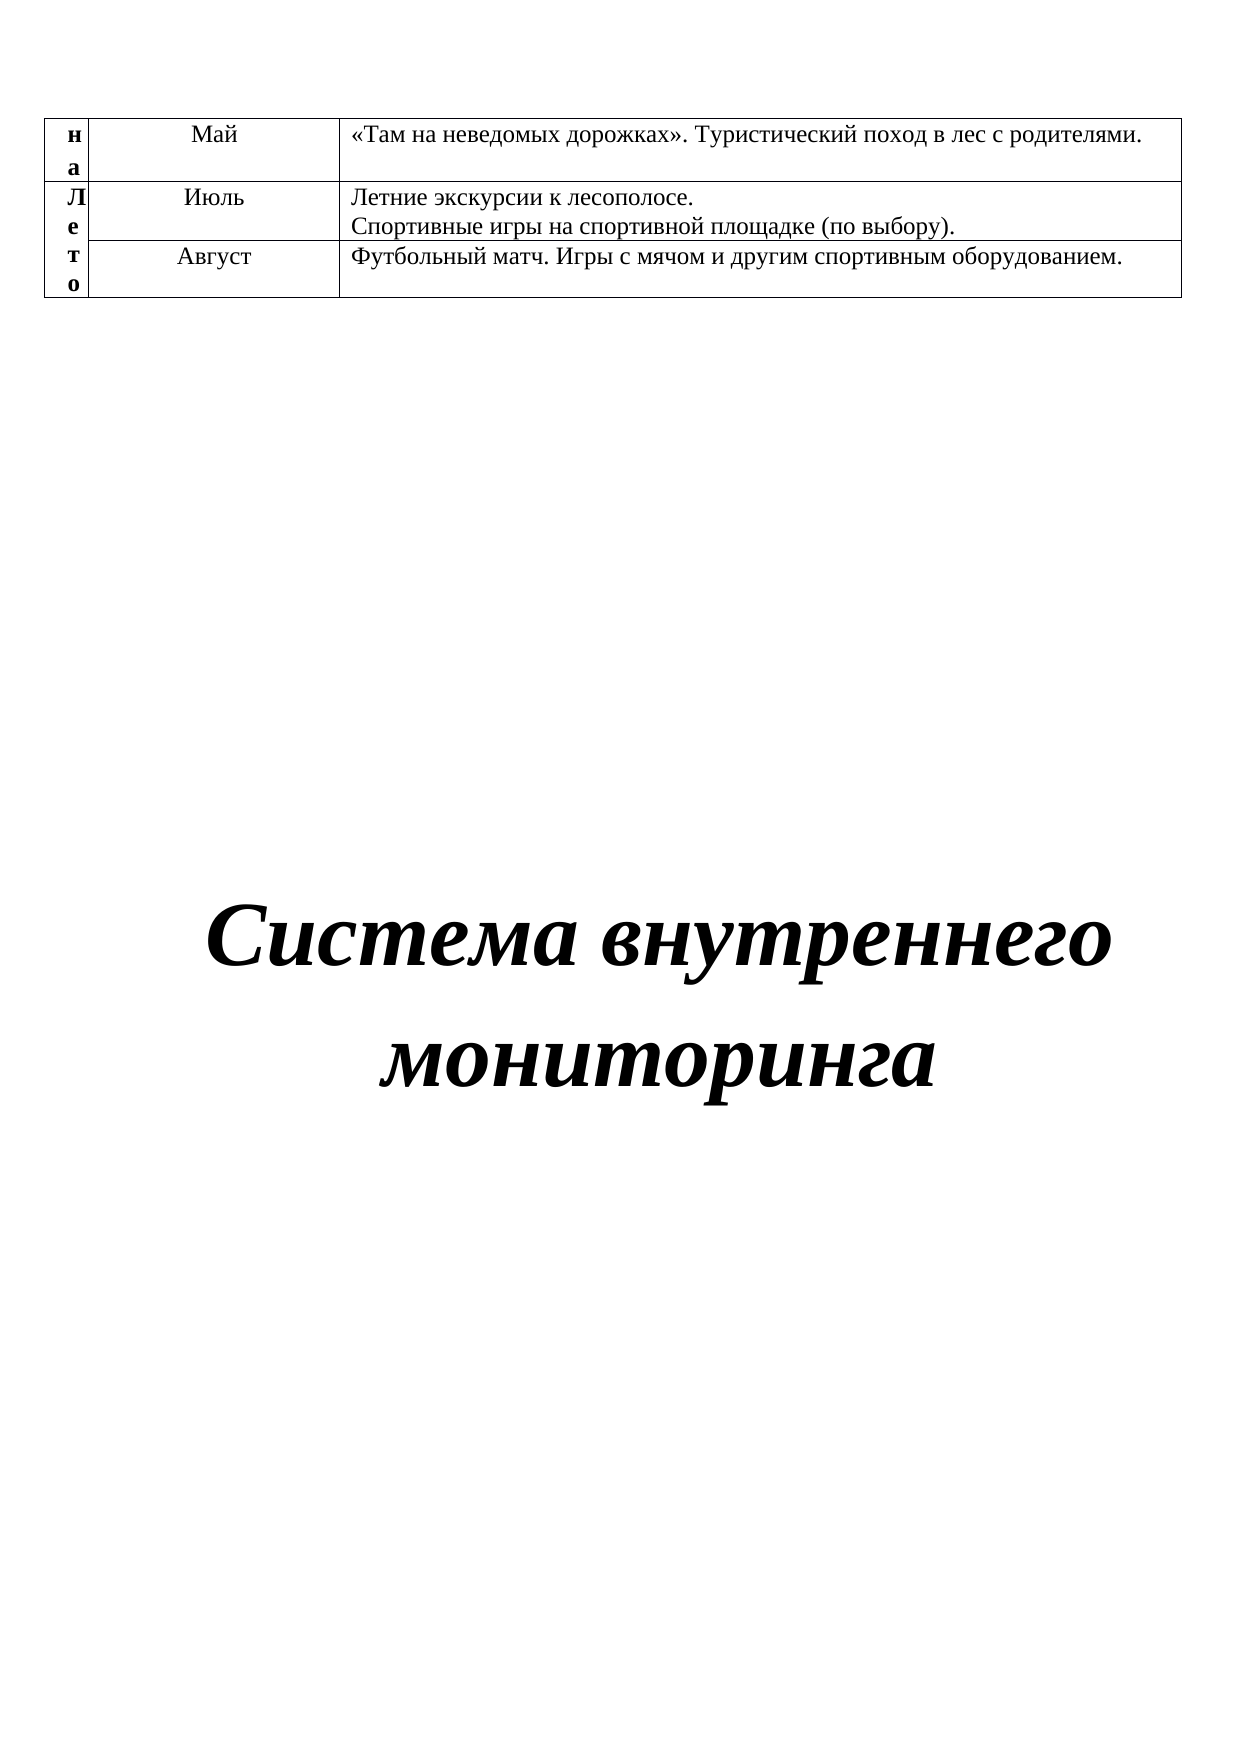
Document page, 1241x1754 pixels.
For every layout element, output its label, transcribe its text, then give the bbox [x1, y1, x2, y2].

table_cell на [45, 119, 88, 181]
table_cell «Там на неведомых дорожках». Туристический поход в лес с родителями. [340, 119, 1181, 181]
table_cell Летние экскурсии к лесополосе. Спортивные игры на спортивной площадке (по выбору). [340, 182, 1181, 240]
table_cell Июль [89, 182, 339, 240]
text Система внутреннего мониторинга [177, 880, 1152, 1107]
table_cell Август [89, 241, 339, 297]
table_cell Лето [45, 182, 88, 297]
table_cell Май [89, 119, 339, 181]
table_cell Футбольный матч. Игры с мячом и другим спортивным оборудованием. [340, 241, 1181, 297]
